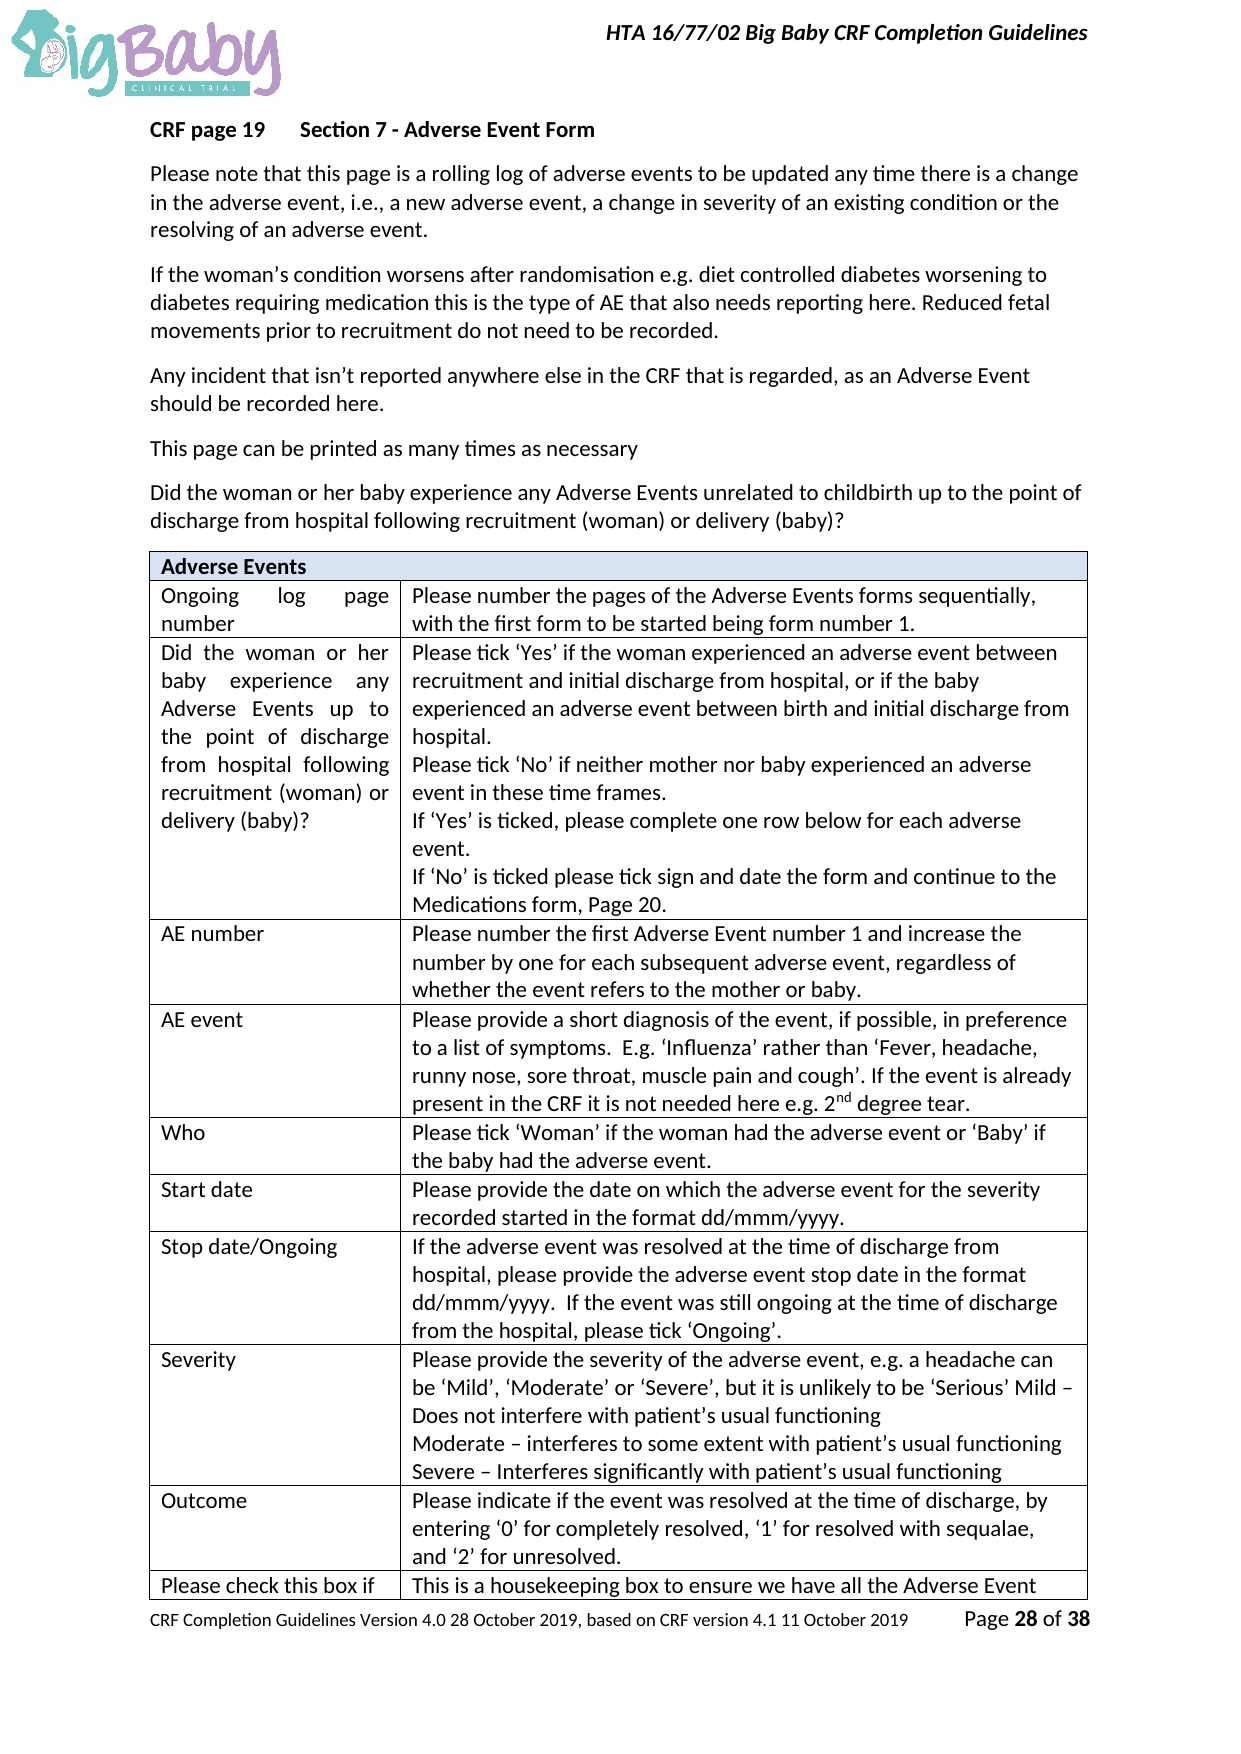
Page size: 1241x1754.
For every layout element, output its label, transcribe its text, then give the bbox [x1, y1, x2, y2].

table_header Adverse Events [150, 552, 1087, 580]
table_cell Please provide the severity of the adverse event, e.g. a headache can be ‘Mild’, ‘Moderate’ or ‘Severe’, but it is unlikely to be ‘Serious’ Mild – Does not interfere with patient’s usual functioning Moderate – interferes to some extent with patient’s usual functioning Severe – Interferes significantly with patient’s usual functioning [401, 1345, 1087, 1485]
text Please note that this page is a rolling log of adverse events to be updated any time there is a change in the adverse event, i.e., a new adverse event, a change in severity of an existing condition or the resolving of an adverse event. [150, 159, 1090, 244]
table_cell This is a housekeeping box to ensure we have all the Adverse Event [401, 1571, 1087, 1599]
table_cell If the adverse event was resolved at the time of discharge from hospital, please provide the adverse event stop date in the format dd/mmm/yyyy. If the event was still ongoing at the time of discharge from the hospital, please tick ‘Ongoing’. [401, 1232, 1087, 1344]
table_cell Please indicate if the event was resolved at the time of discharge, by entering ‘0’ for completely resolved, ‘1’ for resolved with sequalae, and ‘2’ for unresolved. [401, 1486, 1087, 1570]
table_cell AE event [150, 1005, 400, 1117]
table_cell Please tick ‘Woman’ if the woman had the adverse event or ‘Baby’ if the baby had the adverse event. [401, 1118, 1087, 1174]
table_cell Please number the first Adverse Event number 1 and increase the number by one for each subsequent adverse event, regardless of whether the event refers to the mother or baby. [401, 920, 1087, 1004]
table_cell Stop date/Ongoing [150, 1232, 400, 1344]
table_cell AE number [150, 920, 400, 1004]
table_cell Who [150, 1118, 400, 1174]
table_cell Please provide the date on which the adverse event for the severity recorded started in the format dd/mmm/yyyy. [401, 1175, 1087, 1231]
table_cell Ongoing log page number [150, 581, 400, 637]
table_cell Please number the pages of the Adverse Events forms sequentially, with the first form to be started being form number 1. [401, 581, 1087, 637]
table_cell Start date [150, 1175, 400, 1231]
table_cell Did the woman or her baby experience any Adverse Events up to the point of discharge from hospital following recruitment (woman) or delivery (baby)? [150, 638, 400, 918]
text This page can be printed as many times as necessary [150, 434, 1090, 462]
table_cell Severity [150, 1345, 400, 1485]
table_cell Please provide a short diagnosis of the event, if possible, in preference to a list of symptoms. E.g. ‘Influenza’ rather than ‘Fever, headache, runny nose, sore throat, muscle pain and cough’. If the event is already present in the CRF it is not needed here e.g. 2nd degree tear. [401, 1005, 1087, 1117]
table_cell Please check this box if [150, 1571, 400, 1599]
text CRF page 19 Section 7 - Adverse Event Form [150, 115, 1090, 143]
table_cell Outcome [150, 1486, 400, 1570]
table_cell Please tick ‘Yes’ if the woman experienced an adverse event between recruitment and initial discharge from hospital, or if the baby experienced an adverse event between birth and initial discharge from hospital. Please tick ‘No’ if neither mother nor baby experienced an adverse event in these time frames. If ‘Yes’ is ticked, please complete one row below for each adverse event. If ‘No’ is ticked please tick sign and date the form and continue to the Medications form, Page 20. [401, 638, 1087, 918]
text Any incident that isn’t reported anywhere else in the CRF that is regarded, as an Adverse Event should be recorded here. [150, 361, 1090, 417]
text Did the woman or her baby experience any Adverse Events unrelated to childbirth up to the point of discharge from hospital following recruitment (woman) or delivery (baby)? [150, 478, 1090, 534]
text If the woman’s condition worsens after randomisation e.g. diet controlled diabetes worsening to diabetes requiring medication this is the type of AE that also needs reporting here. Reduced fetal movements prior to recruitment do not need to be recorded. [150, 260, 1090, 344]
